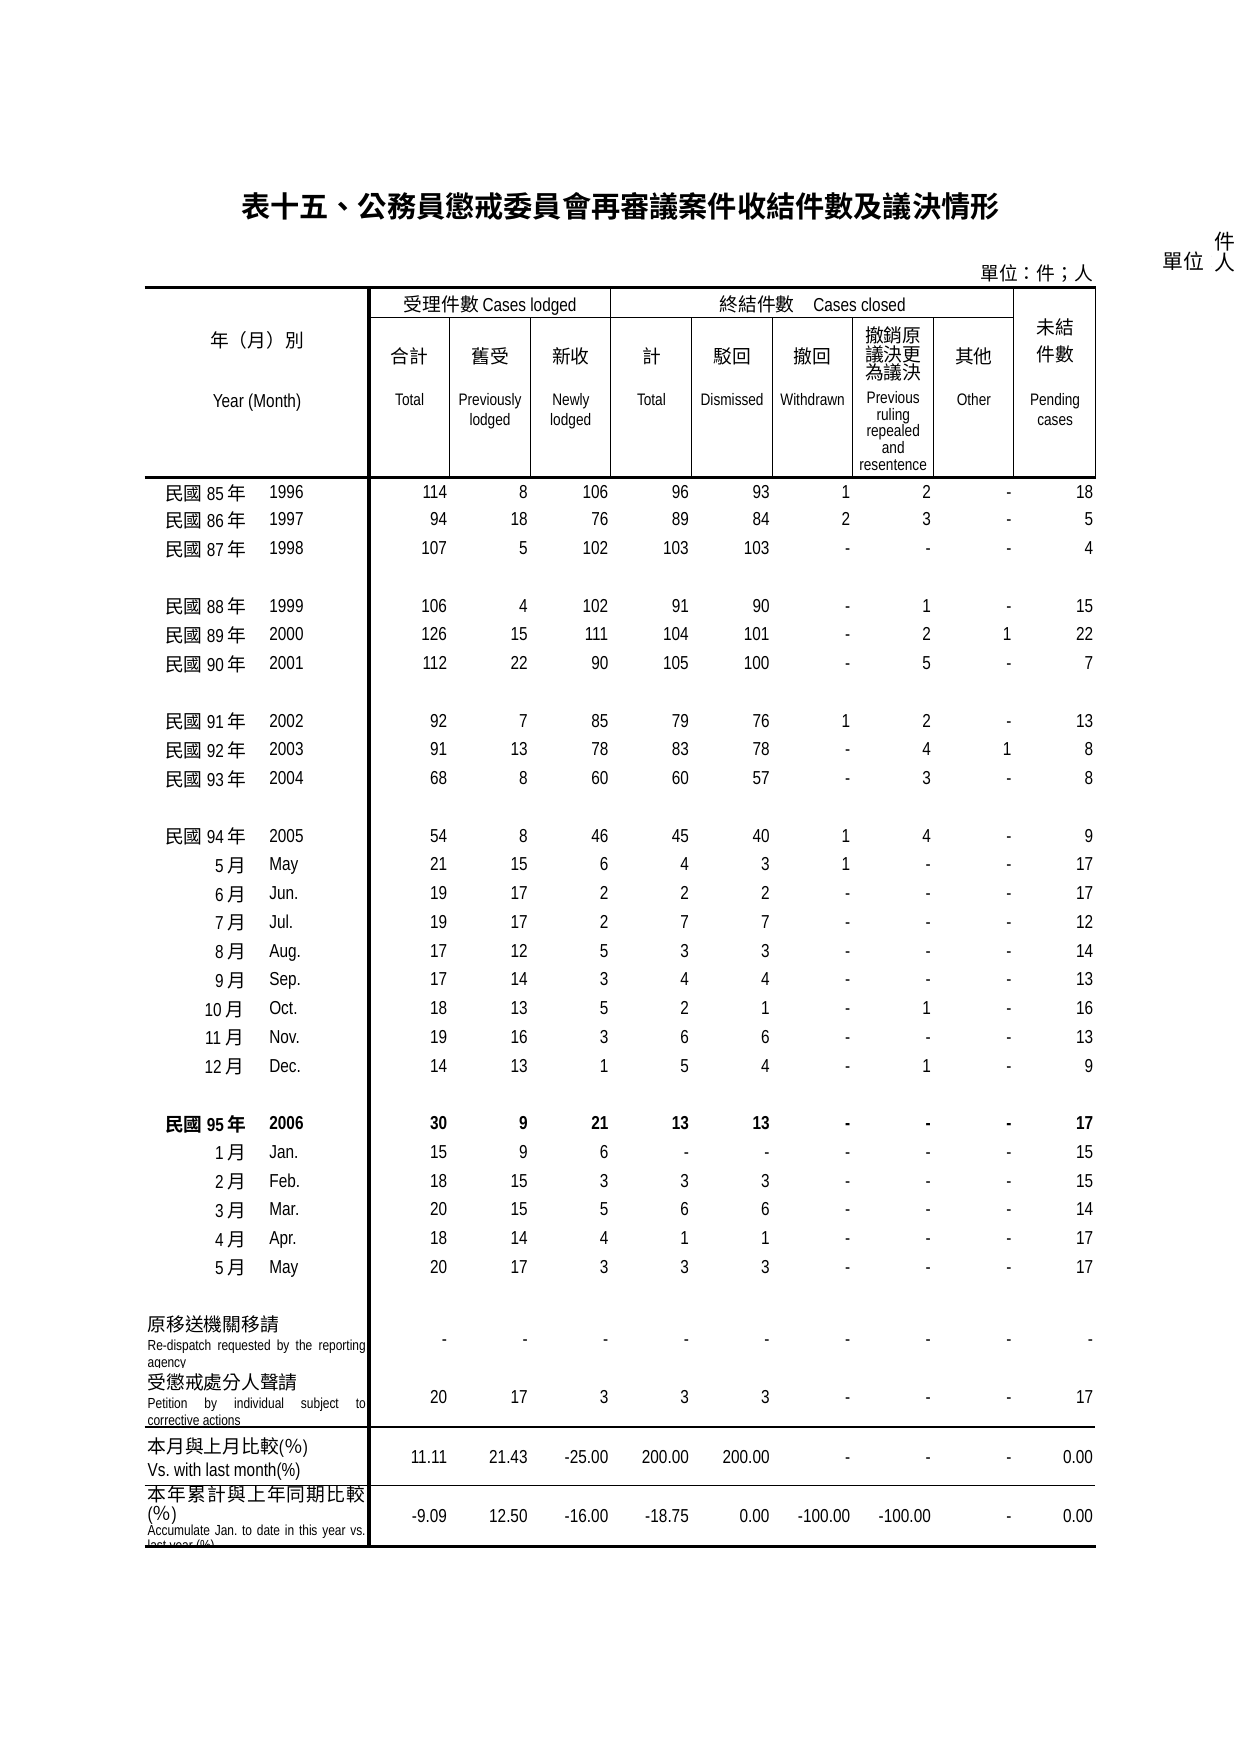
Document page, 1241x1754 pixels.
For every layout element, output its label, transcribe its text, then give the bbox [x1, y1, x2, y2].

table_cell [772, 792, 853, 821]
table_cell - [853, 1252, 933, 1281]
table_cell 40 [691, 821, 772, 850]
table_cell [611, 1281, 691, 1310]
table_cell [145, 562, 266, 591]
table_cell - [853, 1137, 933, 1166]
table_cell 30 [371, 1109, 449, 1137]
table_cell 17 [371, 965, 449, 993]
table_cell 84 [691, 505, 772, 533]
table_cell [933, 1080, 1014, 1108]
table_cell Previous ruling repealed and resentenced [853, 390, 933, 473]
table_cell [933, 562, 1014, 591]
table_cell [530, 1080, 611, 1108]
table_cell [145, 792, 266, 821]
table_cell [371, 562, 449, 591]
table_cell 民國 91年 [145, 706, 266, 735]
table_cell 101 [691, 620, 772, 648]
table_cell 2 [530, 907, 611, 936]
table_cell - [611, 1137, 691, 1166]
table_cell 90 [530, 649, 611, 677]
table_cell Other [934, 390, 1013, 473]
table_cell - [853, 1224, 933, 1252]
table_cell 5 [530, 936, 611, 965]
table_cell 57 [691, 764, 772, 792]
table_cell 4 [853, 821, 933, 850]
table_cell 3 [691, 1166, 772, 1195]
table_cell -100.00 [772, 1486, 853, 1544]
table_cell 2003 [266, 735, 367, 763]
table_cell 4 [691, 1051, 772, 1080]
table_cell 1999 [266, 591, 367, 620]
table_cell - [933, 936, 1014, 965]
table_cell [772, 677, 853, 706]
table_cell 3 [530, 1166, 611, 1195]
table_cell 17 [1014, 1368, 1096, 1426]
table_cell [853, 1080, 933, 1108]
table_cell - [933, 850, 1014, 878]
table_cell - [772, 1137, 853, 1166]
table_cell 4月 [145, 1224, 266, 1252]
table_header 受理件數Cases lodged [371, 289, 610, 317]
table_cell - [853, 907, 933, 936]
table_cell 15 [450, 620, 530, 648]
table_cell 3 [691, 1252, 772, 1281]
table_cell - [772, 965, 853, 993]
table_cell 5 [530, 1195, 611, 1223]
table_cell 200.00 [691, 1428, 772, 1485]
table_cell [1014, 562, 1096, 591]
table_cell 新收 [531, 318, 610, 390]
table_cell 2 [772, 505, 853, 533]
table_cell 其他 [934, 318, 1013, 390]
table_cell [853, 677, 933, 706]
table_cell 102 [530, 534, 611, 562]
table_cell 8月 [145, 936, 266, 965]
table_cell 8 [1014, 735, 1096, 763]
table_cell 3 [530, 1368, 611, 1426]
table_cell -25.00 [530, 1428, 611, 1485]
table_cell 5 [611, 1051, 691, 1080]
table_cell 13 [611, 1109, 691, 1137]
table_cell - [772, 994, 853, 1022]
table_cell 2 [691, 879, 772, 907]
table_cell 受懲戒處分人聲請 Petition by individual subject to corrective actions [145, 1368, 367, 1426]
table_cell - [371, 1310, 449, 1368]
table_cell 1 [772, 706, 853, 735]
table_cell - [933, 821, 1014, 850]
table_cell 2月 [145, 1166, 266, 1195]
table_cell 民國 89年 [145, 620, 266, 648]
table_cell 60 [611, 764, 691, 792]
table_cell 5 [1014, 505, 1096, 533]
table_cell 2 [611, 994, 691, 1022]
table_cell Dec. [266, 1051, 367, 1080]
table_cell [530, 562, 611, 591]
table_cell [933, 677, 1014, 706]
table_cell [611, 562, 691, 591]
table_cell 76 [691, 706, 772, 735]
table_cell 18 [371, 1224, 449, 1252]
table_cell 14 [450, 965, 530, 993]
table_cell 3 [691, 936, 772, 965]
table_cell [266, 677, 367, 706]
table_cell May [266, 850, 367, 878]
table_cell 103 [691, 534, 772, 562]
table_cell [691, 677, 772, 706]
table_cell [145, 677, 266, 706]
table_cell 5 [450, 534, 530, 562]
table_cell -16.00 [530, 1486, 611, 1544]
table_cell - [933, 1368, 1014, 1426]
table_cell 6 [530, 850, 611, 878]
table_cell 12 [1014, 907, 1096, 936]
table_cell [450, 677, 530, 706]
table_cell 3 [691, 1368, 772, 1426]
table_cell 駁回 [692, 318, 772, 390]
table_cell Apr. [266, 1224, 367, 1252]
table_cell 2 [853, 620, 933, 648]
table_cell 0.00 [1014, 1485, 1096, 1544]
table_cell 90 [691, 591, 772, 620]
table_cell 12.50 [450, 1486, 530, 1544]
table_cell Sep. [266, 965, 367, 993]
table_cell 96 [611, 479, 691, 505]
table_cell 2005 [266, 821, 367, 850]
table_cell [691, 1080, 772, 1108]
table_cell - [772, 879, 853, 907]
table_cell [611, 792, 691, 821]
table_cell 0.00 [691, 1486, 772, 1544]
table_cell - [772, 1310, 853, 1368]
table_cell 17 [1014, 850, 1096, 878]
table_cell 2006 [266, 1109, 367, 1137]
table_cell Aug. [266, 936, 367, 965]
table_cell Newly lodged [531, 390, 610, 473]
table_cell 1 [853, 994, 933, 1022]
table_cell 7月 [145, 907, 266, 936]
table_cell 15 [371, 1137, 449, 1166]
table_cell Jan. [266, 1137, 367, 1166]
table_cell [853, 792, 933, 821]
table_cell [1014, 1080, 1096, 1108]
table_cell 2 [853, 479, 933, 505]
table_cell 1 [933, 620, 1014, 648]
table_cell 78 [691, 735, 772, 763]
table_cell [933, 792, 1014, 821]
table_cell - [933, 1486, 1014, 1544]
table_cell Dismissed [692, 390, 772, 473]
table_cell 15 [450, 1166, 530, 1195]
table_cell 15 [450, 850, 530, 878]
table_cell 2000 [266, 620, 367, 648]
table_cell [933, 1281, 1014, 1310]
table_cell 15 [450, 1195, 530, 1223]
table_cell [145, 1281, 266, 1310]
table_cell - [450, 1310, 530, 1368]
table_cell - [853, 534, 933, 562]
table_cell 14 [450, 1224, 530, 1252]
table_cell [266, 792, 367, 821]
table_cell 19 [371, 879, 449, 907]
table_cell [145, 1080, 266, 1108]
table_cell 3 [853, 505, 933, 533]
table_cell 6月 [145, 879, 266, 907]
table_cell Feb. [266, 1166, 367, 1195]
table_cell 3 [530, 1022, 611, 1051]
table_cell - [933, 591, 1014, 620]
table_cell [530, 1281, 611, 1310]
table_cell 民國 93年 [145, 764, 266, 792]
table_cell [450, 792, 530, 821]
table_cell Oct. [266, 994, 367, 1022]
table_cell - [772, 534, 853, 562]
table_cell Withdrawn [773, 390, 852, 473]
table_cell 1 [933, 735, 1014, 763]
table_cell 10月 [145, 994, 266, 1022]
table_cell - [933, 764, 1014, 792]
table_cell -100.00 [853, 1486, 933, 1544]
table_cell - [933, 1252, 1014, 1281]
table_cell 1 [772, 479, 853, 505]
table_cell 17 [450, 907, 530, 936]
table_cell 126 [371, 620, 449, 648]
table_cell 合計 [371, 318, 449, 390]
table_cell 13 [691, 1109, 772, 1137]
table_cell 18 [371, 994, 449, 1022]
table_cell 民國 88年 [145, 591, 266, 620]
table_cell 21 [371, 850, 449, 878]
table_cell 7 [1014, 649, 1096, 677]
table_cell 54 [371, 821, 449, 850]
table_cell 9 [1014, 1051, 1096, 1080]
table_cell 45 [611, 821, 691, 850]
table_cell - [933, 479, 1014, 505]
table_cell 1 [853, 591, 933, 620]
table_cell 民國 94年 [145, 821, 266, 850]
table_cell 60 [530, 764, 611, 792]
table_cell - [933, 706, 1014, 735]
table_cell Jul. [266, 907, 367, 936]
table_cell 3 [530, 1252, 611, 1281]
table_cell 民國 86年 [145, 505, 266, 533]
table_cell 2001 [266, 649, 367, 677]
table_cell 22 [1014, 620, 1096, 648]
table_cell 17 [1014, 879, 1096, 907]
table_cell - [933, 1051, 1014, 1080]
table_cell - [772, 1051, 853, 1080]
table_cell 2 [853, 706, 933, 735]
table_cell 計 [611, 318, 691, 390]
table_cell - [691, 1310, 772, 1368]
table_cell - [772, 620, 853, 648]
table_cell 15 [1014, 591, 1096, 620]
table_cell 105 [611, 649, 691, 677]
table_cell 92 [371, 706, 449, 735]
table_cell 1月 [145, 1137, 266, 1166]
table_cell [611, 1080, 691, 1108]
table_cell [611, 677, 691, 706]
table_cell 6 [530, 1137, 611, 1166]
table_cell 本月與上月比較(％) Vs. with last month(%) [145, 1428, 367, 1485]
table_cell 本年累計與上年同期比較(％) Accumulate Jan. to date in this year vs. last year (%) [145, 1486, 367, 1544]
table_cell 4 [611, 850, 691, 878]
table_cell 16 [1014, 994, 1096, 1022]
table_cell 14 [1014, 1195, 1096, 1223]
table_cell 102 [530, 591, 611, 620]
table_cell - [933, 1109, 1014, 1137]
text [1162, 270, 1240, 277]
table_cell Year (Month) [145, 390, 367, 473]
table_cell - [853, 850, 933, 878]
table_cell - [933, 1195, 1014, 1223]
table_cell 5 [530, 994, 611, 1022]
table_cell - [853, 936, 933, 965]
table_cell 1 [772, 850, 853, 878]
table_cell [450, 1281, 530, 1310]
table_cell - [933, 1310, 1014, 1368]
table_cell 3 [611, 1166, 691, 1195]
table_cell [450, 562, 530, 591]
table_cell - [853, 879, 933, 907]
table_cell - [853, 1428, 933, 1485]
table_cell Nov. [266, 1022, 367, 1051]
table_cell 100 [691, 649, 772, 677]
table_cell 4 [611, 965, 691, 993]
table_cell - [772, 936, 853, 965]
table_cell 14 [1014, 936, 1096, 965]
table_cell 20 [371, 1195, 449, 1223]
table_cell Previously lodged [450, 390, 530, 473]
table_cell [266, 1281, 367, 1310]
table_cell 68 [371, 764, 449, 792]
table_cell 79 [611, 706, 691, 735]
table_cell 94 [371, 505, 449, 533]
table_cell 46 [530, 821, 611, 850]
table_cell - [933, 1137, 1014, 1166]
table_cell -9.09 [371, 1486, 449, 1544]
table_cell 17 [1014, 1252, 1096, 1281]
table_cell 民國 92年 [145, 735, 266, 763]
table_cell - [933, 994, 1014, 1022]
table_cell 8 [450, 764, 530, 792]
table_cell 8 [1014, 764, 1096, 792]
table_cell 111 [530, 620, 611, 648]
table_cell 2004 [266, 764, 367, 792]
table_cell [530, 792, 611, 821]
table_cell Pending cases [1014, 390, 1095, 473]
table_cell 17 [450, 1252, 530, 1281]
table_cell - [530, 1310, 611, 1368]
table_cell 18 [450, 505, 530, 533]
table_cell 3 [530, 965, 611, 993]
table_cell 8 [450, 821, 530, 850]
table_cell - [772, 907, 853, 936]
table_cell 8 [450, 479, 530, 505]
table_cell 13 [1014, 706, 1096, 735]
table_cell - [933, 505, 1014, 533]
table_cell 4 [450, 591, 530, 620]
table_cell Jun. [266, 879, 367, 907]
table_cell 5月 [145, 1252, 266, 1281]
table_cell [530, 677, 611, 706]
table_cell 1 [772, 821, 853, 850]
table_cell 1996 [266, 479, 367, 505]
table_cell 17 [371, 936, 449, 965]
table_cell 3 [611, 936, 691, 965]
table_cell - [933, 1428, 1014, 1485]
table_cell 83 [611, 735, 691, 763]
table_cell 13 [450, 1051, 530, 1080]
table_cell - [853, 1166, 933, 1195]
table_cell [266, 562, 367, 591]
table_cell 6 [691, 1195, 772, 1223]
table_cell [1014, 792, 1096, 821]
table_cell [691, 1281, 772, 1310]
table_cell - [933, 1022, 1014, 1051]
table_cell 112 [371, 649, 449, 677]
table_cell - [772, 1195, 853, 1223]
table_cell - [772, 1252, 853, 1281]
table_cell Mar. [266, 1195, 367, 1223]
table_cell 6 [611, 1195, 691, 1223]
table_cell - [611, 1310, 691, 1368]
table_cell [371, 792, 449, 821]
table_cell - [853, 1310, 933, 1368]
table_cell 91 [611, 591, 691, 620]
table_cell 3 [611, 1252, 691, 1281]
table_cell - [772, 591, 853, 620]
table_cell 12 [450, 936, 530, 965]
table_cell 11.11 [371, 1428, 449, 1485]
table_cell 78 [530, 735, 611, 763]
table_cell - [772, 649, 853, 677]
table_header 未結 件數 [1014, 289, 1095, 390]
table_cell 12月 [145, 1051, 266, 1080]
table_cell - [933, 1224, 1014, 1252]
table_cell Total [371, 390, 449, 473]
table_cell 17 [1014, 1109, 1096, 1137]
table_cell [853, 1281, 933, 1310]
table_cell 4 [691, 965, 772, 993]
table_cell 1 [691, 994, 772, 1022]
table_cell -18.75 [611, 1486, 691, 1544]
table_cell - [933, 965, 1014, 993]
table_cell 2002 [266, 706, 367, 735]
table_cell 9 [450, 1109, 530, 1137]
table_cell 民國 87年 [145, 534, 266, 562]
table_cell - [853, 965, 933, 993]
table_cell 85 [530, 706, 611, 735]
table_cell - [933, 907, 1014, 936]
table_cell 114 [371, 479, 449, 505]
table_cell 9月 [145, 965, 266, 993]
table_cell 17 [450, 1368, 530, 1426]
table_cell 17 [450, 879, 530, 907]
table_cell 19 [371, 1022, 449, 1051]
table_cell 17 [1014, 1224, 1096, 1252]
table_cell - [772, 1368, 853, 1426]
table_cell [772, 562, 853, 591]
table_cell 18 [1014, 479, 1096, 505]
table_cell [772, 1281, 853, 1310]
table_cell 107 [371, 534, 449, 562]
table_cell 1 [853, 1051, 933, 1080]
table_cell 1 [611, 1224, 691, 1252]
table_cell 16 [450, 1022, 530, 1051]
table_cell 民國 85年 [145, 479, 266, 505]
table_cell 13 [450, 994, 530, 1022]
table_cell 撤銷原議決更為議決 [853, 318, 933, 390]
table_cell - [853, 1109, 933, 1137]
table_cell 7 [691, 907, 772, 936]
table_cell 106 [371, 591, 449, 620]
table_cell 9 [450, 1137, 530, 1166]
table_cell 5 [853, 649, 933, 677]
table_cell 舊受 [450, 318, 530, 390]
table_cell [853, 562, 933, 591]
table_cell 民國 95年 [145, 1109, 266, 1137]
table_cell 20 [371, 1252, 449, 1281]
table_cell 3月 [145, 1195, 266, 1223]
table_cell 4 [1014, 534, 1096, 562]
table_cell 15 [1014, 1166, 1096, 1195]
table_cell - [933, 649, 1014, 677]
table_cell 21 [530, 1109, 611, 1137]
table_cell - [853, 1368, 933, 1426]
table_cell - [1014, 1310, 1096, 1368]
table_cell - [933, 534, 1014, 562]
table_cell - [853, 1022, 933, 1051]
table_cell [450, 1080, 530, 1108]
table_cell [772, 1080, 853, 1108]
table_cell [691, 562, 772, 591]
table_cell 200.00 [611, 1428, 691, 1485]
table_cell - [772, 764, 853, 792]
table_cell 5月 [145, 850, 266, 878]
text 表十五、公務員懲戒委員會再審議案件收結件數及議決情形 [148, 183, 1092, 225]
table_cell 106 [530, 479, 611, 505]
text 單位：件；人 [148, 259, 1092, 286]
table_cell 18 [371, 1166, 449, 1195]
table_cell [691, 792, 772, 821]
table_cell 3 [853, 764, 933, 792]
table_cell 0.00 [1014, 1426, 1096, 1485]
table_cell - [772, 1166, 853, 1195]
text 件人 [1212, 231, 1240, 274]
table_cell Total [611, 390, 691, 473]
table_cell 3 [611, 1368, 691, 1426]
table_cell 7 [450, 706, 530, 735]
table_cell 103 [611, 534, 691, 562]
table_cell 1998 [266, 534, 367, 562]
table_cell 19 [371, 907, 449, 936]
table_cell - [772, 1224, 853, 1252]
table_cell [266, 1080, 367, 1108]
table_cell 89 [611, 505, 691, 533]
table_cell [371, 1080, 449, 1108]
table_cell 3 [691, 850, 772, 878]
table_cell May [266, 1252, 367, 1281]
table_cell 11月 [145, 1022, 266, 1051]
table_cell 2 [530, 879, 611, 907]
table_cell 76 [530, 505, 611, 533]
table_cell 13 [450, 735, 530, 763]
table_header 終結件數 Cases closed [611, 289, 1013, 317]
table_cell 民國 90年 [145, 649, 266, 677]
table_header 年（月）別 [145, 289, 367, 390]
table_cell - [853, 1195, 933, 1223]
table_cell 13 [1014, 965, 1096, 993]
table_cell 14 [371, 1051, 449, 1080]
table_cell 4 [530, 1224, 611, 1252]
table_cell 撤回 [773, 318, 852, 390]
table_cell 1 [691, 1224, 772, 1252]
table_cell [371, 677, 449, 706]
table_cell 104 [611, 620, 691, 648]
table_cell 20 [371, 1368, 449, 1426]
table_cell 22 [450, 649, 530, 677]
table_cell 4 [853, 735, 933, 763]
table_cell 原移送機關移請 Re-dispatch requested by the reporting agency [145, 1310, 367, 1368]
table_cell [1014, 1281, 1096, 1310]
table_cell [1014, 677, 1096, 706]
table_cell - [772, 1428, 853, 1485]
table_cell 13 [1014, 1022, 1096, 1051]
table_cell - [772, 1109, 853, 1137]
table_cell 21.43 [450, 1428, 530, 1485]
table_cell - [772, 1022, 853, 1051]
table_cell 1997 [266, 505, 367, 533]
table_cell 2 [611, 879, 691, 907]
text 單位： [1162, 245, 1212, 270]
table_cell - [691, 1137, 772, 1166]
table_cell 15 [1014, 1137, 1096, 1166]
table_cell 7 [611, 907, 691, 936]
table_cell - [933, 879, 1014, 907]
table_cell - [772, 735, 853, 763]
table_cell - [933, 1166, 1014, 1195]
table_cell 93 [691, 479, 772, 505]
table_cell 6 [691, 1022, 772, 1051]
table_cell 91 [371, 735, 449, 763]
table_cell 6 [611, 1022, 691, 1051]
table_cell 9 [1014, 821, 1096, 850]
table_cell [371, 1281, 449, 1310]
table_cell 1 [530, 1051, 611, 1080]
